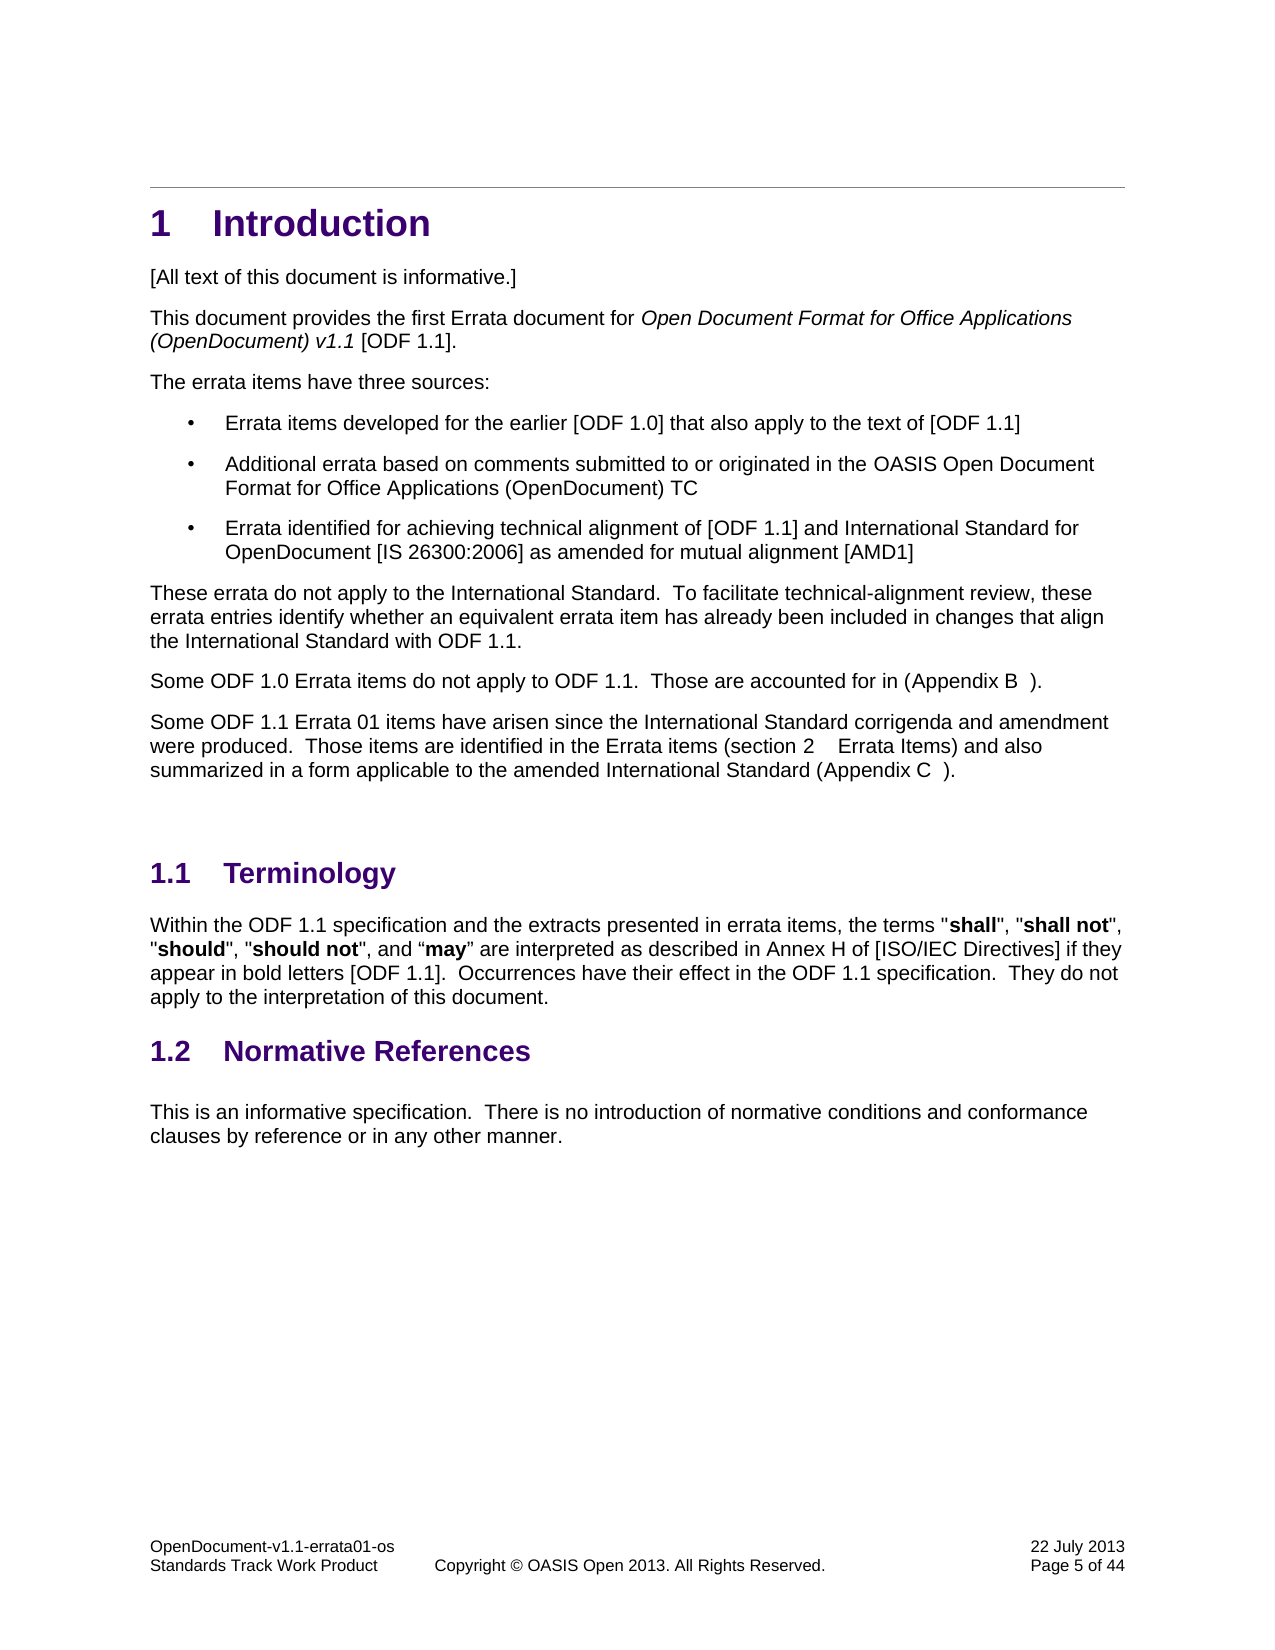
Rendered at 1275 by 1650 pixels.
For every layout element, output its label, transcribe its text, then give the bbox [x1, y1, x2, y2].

subtitle Terminology [150, 856, 1125, 889]
subtitle Normative References [150, 1034, 1125, 1068]
list Additional errata based on comments submitted to or originated in the OASIS Open Document Format for Office Applications (OpenDocument) TC [187, 451, 1125, 499]
list Errata identified for achieving technical alignment of [ODF 1.1] and International Standard for OpenDocument [IS 26300:2006] as amended for mutual alignment [AMD1] [187, 516, 1125, 564]
text Some ODF 1.0 Errata items do not apply to ODF 1.1. Those are accounted for in (Appendix B ). [150, 669, 1125, 693]
text [All text of this document is informative.] [150, 265, 1125, 289]
text This document provides the first Errata document for Open Document Format for Office Applications (OpenDocument) v1.1 [ODF 1.1]. [150, 305, 1125, 353]
subtitle Introduction [150, 188, 1125, 244]
text These errata do not apply to the International Standard. To facilitate technical-alignment review, these errata entries identify whether an equivalent errata item has already been included in changes that align the International Standard with ODF 1.1. [150, 581, 1125, 653]
list Errata items developed for the earlier [ODF 1.0] that also apply to the text of [ODF 1.1] [187, 411, 1125, 435]
text Some ODF 1.1 Errata 01 items have arisen since the International Standard corrigenda and amendment were produced. Those items are identified in the Errata items (section 2 Errata Items) and also summarized in a form applicable to the amended International Standard (Appendix C ). [150, 710, 1125, 782]
text The errata items have three sources: [150, 370, 1125, 394]
text This is an informative specification. There is no introduction of normative conditions and conformance clauses by reference or in any other manner. [150, 1100, 1125, 1148]
text Within the ODF 1.1 specification and the extracts presented in errata items, the terms "shall", "shall not", "should", "should not", and “may” are interpreted as described in Annex H of [ISO/IEC Directives] if they appear in bold letters [ODF 1.1]. Occurrences have their effect in the ODF 1.1 specification. They do not apply to the interpretation of this document. [150, 913, 1125, 1009]
